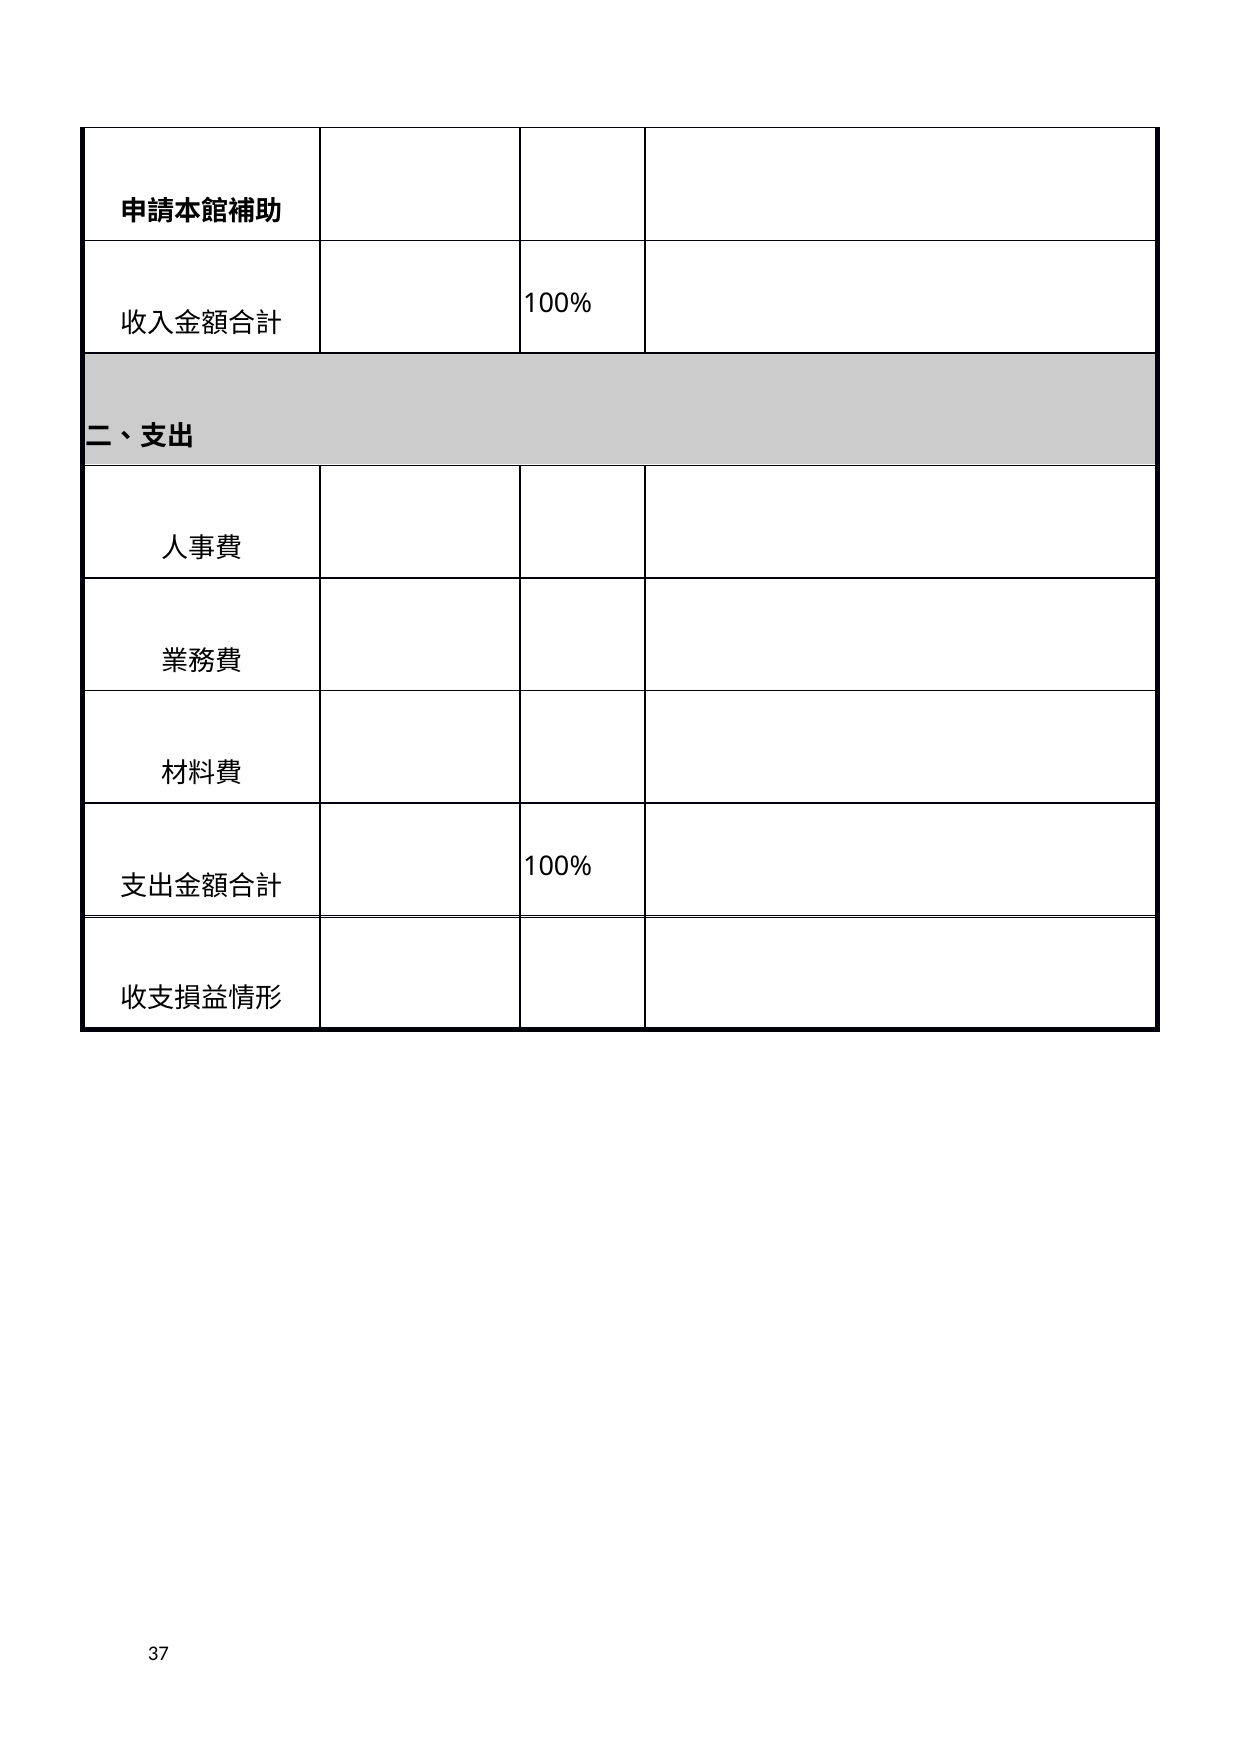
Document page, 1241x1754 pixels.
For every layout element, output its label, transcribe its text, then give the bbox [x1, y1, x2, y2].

table_cell [321, 804, 519, 914]
table_cell [521, 579, 644, 689]
table_cell [646, 804, 1155, 914]
table_cell [321, 466, 519, 577]
table_cell 二、支出 [85, 354, 1155, 464]
table_cell 人事費 [85, 466, 319, 577]
table_cell 業務費 [85, 579, 319, 689]
table_cell 申請本館補助 [85, 128, 319, 239]
table_cell 材料費 [85, 691, 319, 802]
table_cell [521, 128, 644, 239]
table_cell 100% [521, 804, 644, 914]
table_cell 支出金額合計 [85, 804, 319, 914]
table_cell 100% [521, 241, 644, 352]
table_cell [321, 128, 519, 239]
table_cell [321, 918, 519, 1027]
table_cell [646, 691, 1155, 802]
table_cell [646, 918, 1155, 1027]
table_cell [646, 128, 1155, 239]
table_cell [646, 579, 1155, 689]
table_cell [321, 691, 519, 802]
table_cell [321, 241, 519, 352]
table_cell [521, 466, 644, 577]
table_cell [521, 918, 644, 1027]
table_cell [646, 241, 1155, 352]
table_cell [521, 691, 644, 802]
table_cell [321, 579, 519, 689]
table_cell 收支損益情形 [85, 918, 319, 1027]
table_cell [646, 466, 1155, 577]
table_cell 收入金額合計 [85, 241, 319, 352]
